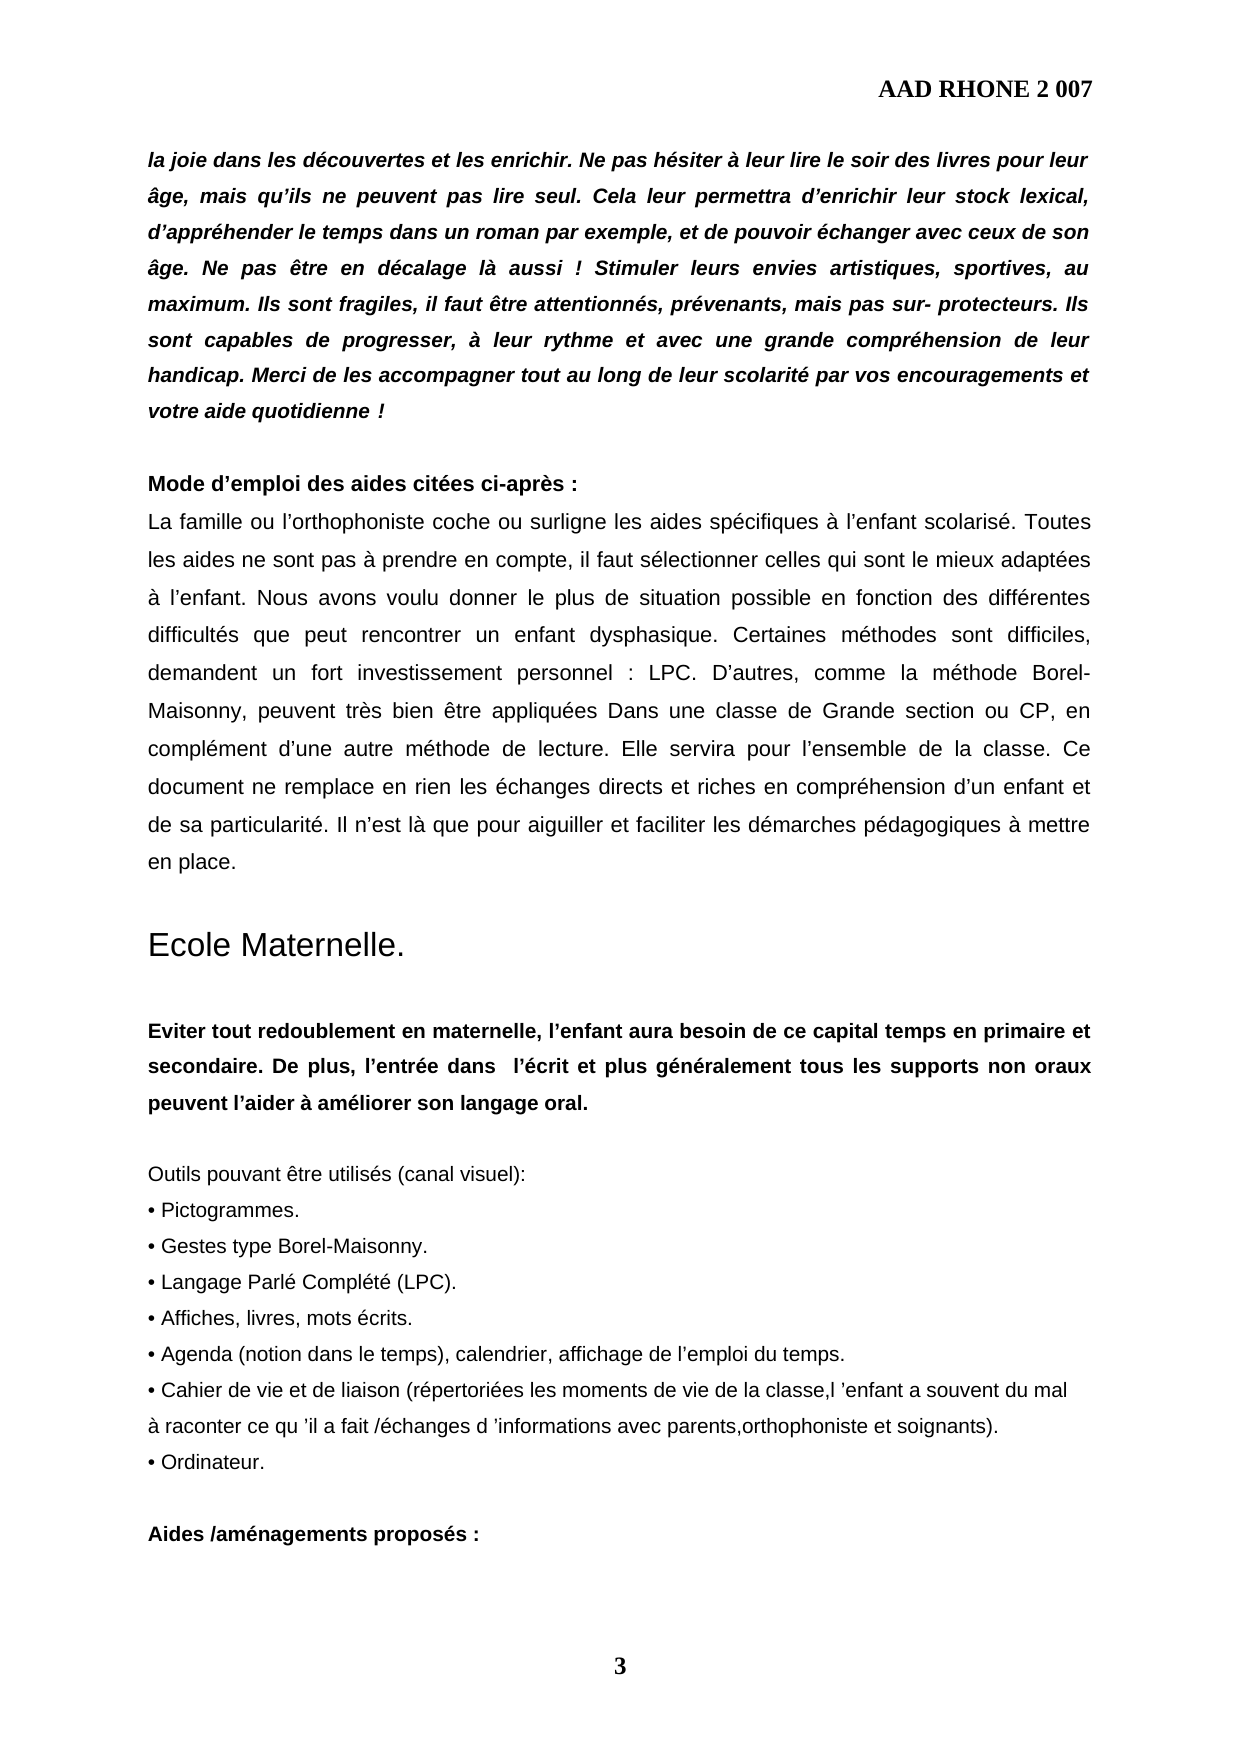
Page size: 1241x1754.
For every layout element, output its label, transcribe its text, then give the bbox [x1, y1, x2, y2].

text Mode d’emploi des aides citées ci-après : [148, 471, 1092, 496]
text La famille ou l’orthophoniste coche ou surligne les aides spécifiques à l’enfant scolarisé. Toutes les aides ne sont pas à prendre en compte, il faut sélectionner celles qui sont le mieux adaptées à l’enfant. Nous avons voulu donner le plus de situation possible en fonction des différentes difficultés que peut rencontrer un enfant dysphasique. Certaines méthodes sont difficiles, demandent un fort investissement personnel : LPC. D’autres, comme la méthode Borel-Maisonny, peuvent très bien être appliquées Dans une classe de Grande section ou CP, en complément d’une autre méthode de lecture. Elle servira pour l’ensemble de la classe. Ce document ne remplace en rien les échanges directs et riches en compréhension d’un enfant et de sa particularité. Il n’est là que pour aiguiller et faciliter les démarches pédagogiques à mettre en place. [148, 509, 1092, 874]
text • Pictogrammes. [148, 1198, 1092, 1222]
text • Ordinateur. [148, 1450, 1092, 1474]
text • Agenda (notion dans le temps), calendrier, affichage de l’emploi du temps. [148, 1342, 1092, 1366]
text Aides /aménagements proposés : [148, 1522, 1092, 1546]
text • Cahier de vie et de liaison (répertoriées les moments de vie de la classe,l ’enfant a souvent du mal [148, 1378, 1092, 1402]
text • Gestes type Borel-Maisonny. [148, 1234, 1092, 1258]
text • Affiches, livres, mots écrits. [148, 1306, 1092, 1330]
text Ecole Maternelle. [148, 925, 1092, 963]
text Eviter tout redoublement en maternelle, l’enfant aura besoin de ce capital temps en primaire et secondaire. De plus, l’entrée dans l’écrit et plus généralement tous les supports non oraux peuvent l’aider à améliorer son langage oral. [148, 1018, 1092, 1114]
text Outils pouvant être utilisés (canal visuel): [148, 1162, 1092, 1186]
text la joie dans les découvertes et les enrichir. Ne pas hésiter à leur lire le soir des livres pour leur âge, mais qu’ils ne peuvent pas lire seul. Cela leur permettra d’enrichir leur stock lexical, d’appréhender le temps dans un roman par exemple, et de pouvoir échanger avec ceux de son âge. Ne pas être en décalage là aussi ! Stimuler leurs envies artistiques, sportives, au maximum. Ils sont fragiles, il faut être attentionnés, prévenants, mais pas sur- protecteurs. Ils sont capables de progresser, à leur rythme et avec une grande compréhension de leur handicap. Merci de les accompagner tout au long de leur scolarité par vos encouragements et votre aide quotidienne ! [148, 148, 1092, 423]
text à raconter ce qu ’il a fait /échanges d ’informations avec parents,orthophoniste et soignants). [148, 1414, 1092, 1438]
text • Langage Parlé Complété (LPC). [148, 1270, 1092, 1294]
